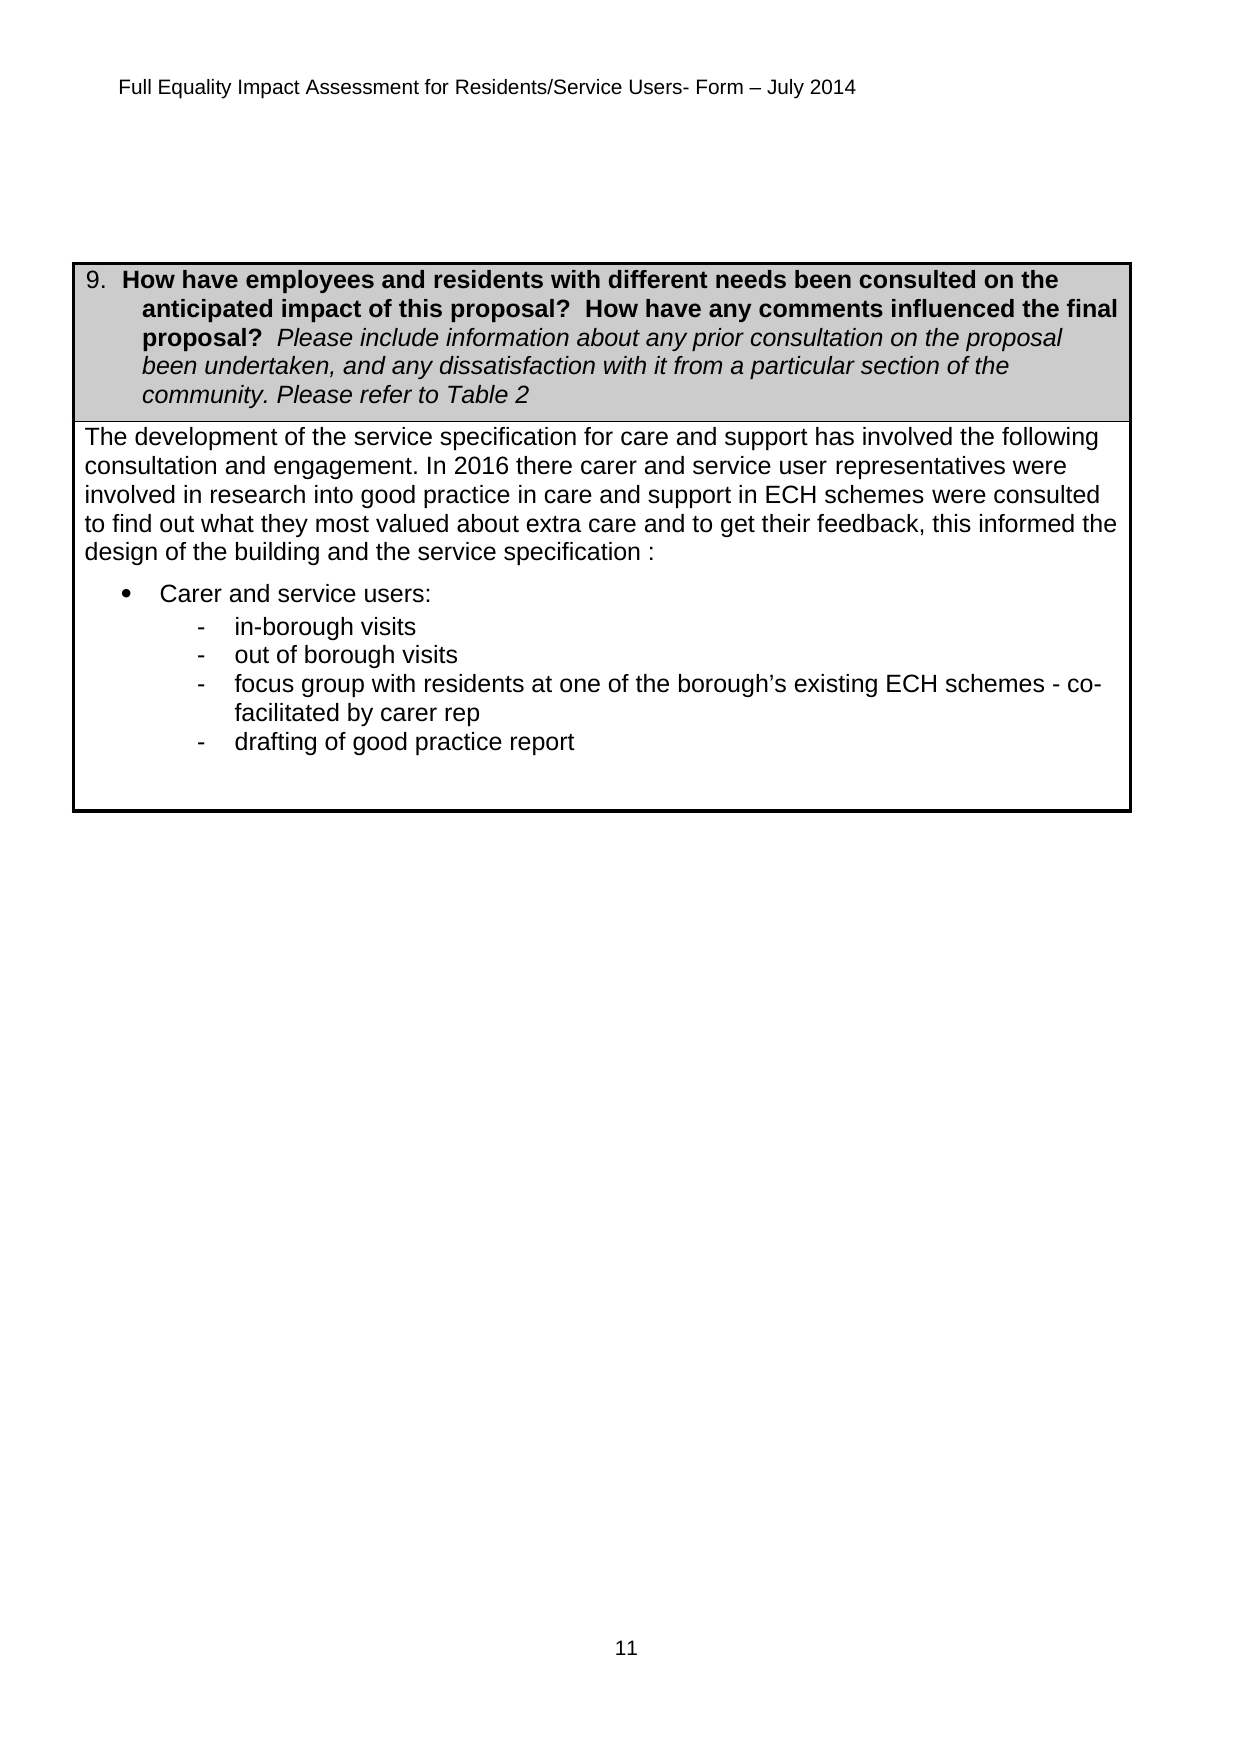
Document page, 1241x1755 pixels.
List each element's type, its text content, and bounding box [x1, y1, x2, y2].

table_header How have employees and residents with different needs been consulted on the anticipated impact of this proposal? How have any comments influenced the final proposal? Please include information about any prior consultation on the proposal been undertaken, and any dissatisfaction with it from a particular section of the community. Please refer to Table 2 [75, 265, 1129, 421]
table_cell The development of the service specification for care and support has involved the following consultation and engagement. In 2016 there carer and service user representatives were involved in research into good practice in care and support in ECH schemes were consulted to find out what they most valued about extra care and to get their feedback, this informed the design of the building and the service specification : Carer and service users: in-borough visits out of borough visits focus group with residents at one of the borough’s existing ECH schemes - co-facilitated by carer rep drafting of good practice report [75, 422, 1129, 809]
